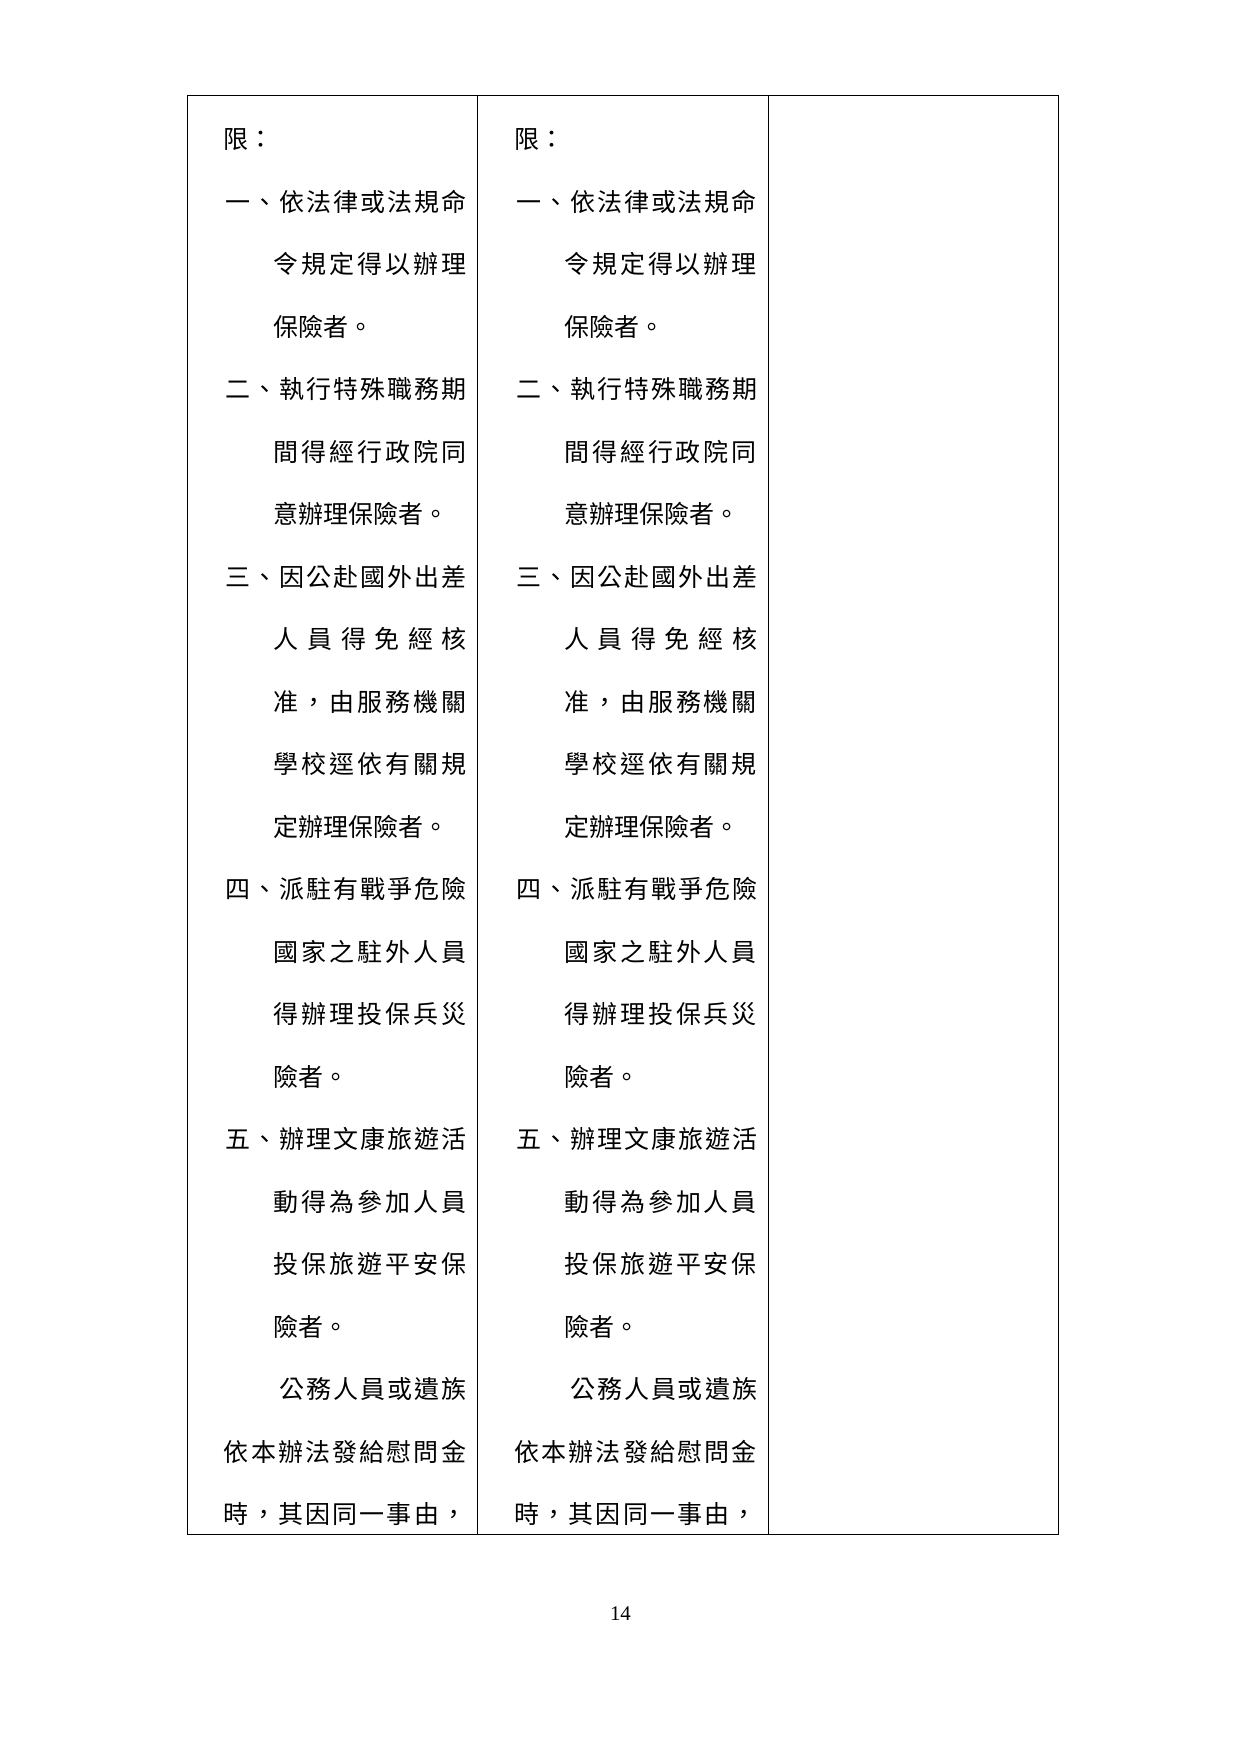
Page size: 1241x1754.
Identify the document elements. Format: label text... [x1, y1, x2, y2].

table_cell 限： 一、依法律或法規命令規定得以辦理保險者。 二、執行特殊職務期間得經行政院同意辦理保險者。 三、因公赴國外出差人員得免經核准，由服務機關學校逕依有關規定辦理保險者。 四、派駐有戰爭危險國家之駐外人員得辦理投保兵災險者。 五、辦理文康旅遊活動得為參加人員投保旅遊平安保險者。 公務人員或遺族依本辦法發給慰問金時，其因同一事由， [188, 96, 477, 1533]
table_cell [769, 96, 1058, 1533]
table_cell 限： 一、依法律或法規命令規定得以辦理保險者。 二、執行特殊職務期間得經行政院同意辦理保險者。 三、因公赴國外出差人員得免經核准，由服務機關學校逕依有關規定辦理保險者。 四、派駐有戰爭危險國家之駐外人員得辦理投保兵災險者。 五、辦理文康旅遊活動得為參加人員投保旅遊平安保險者。 公務人員或遺族依本辦法發給慰問金時，其因同一事由， [478, 96, 768, 1533]
